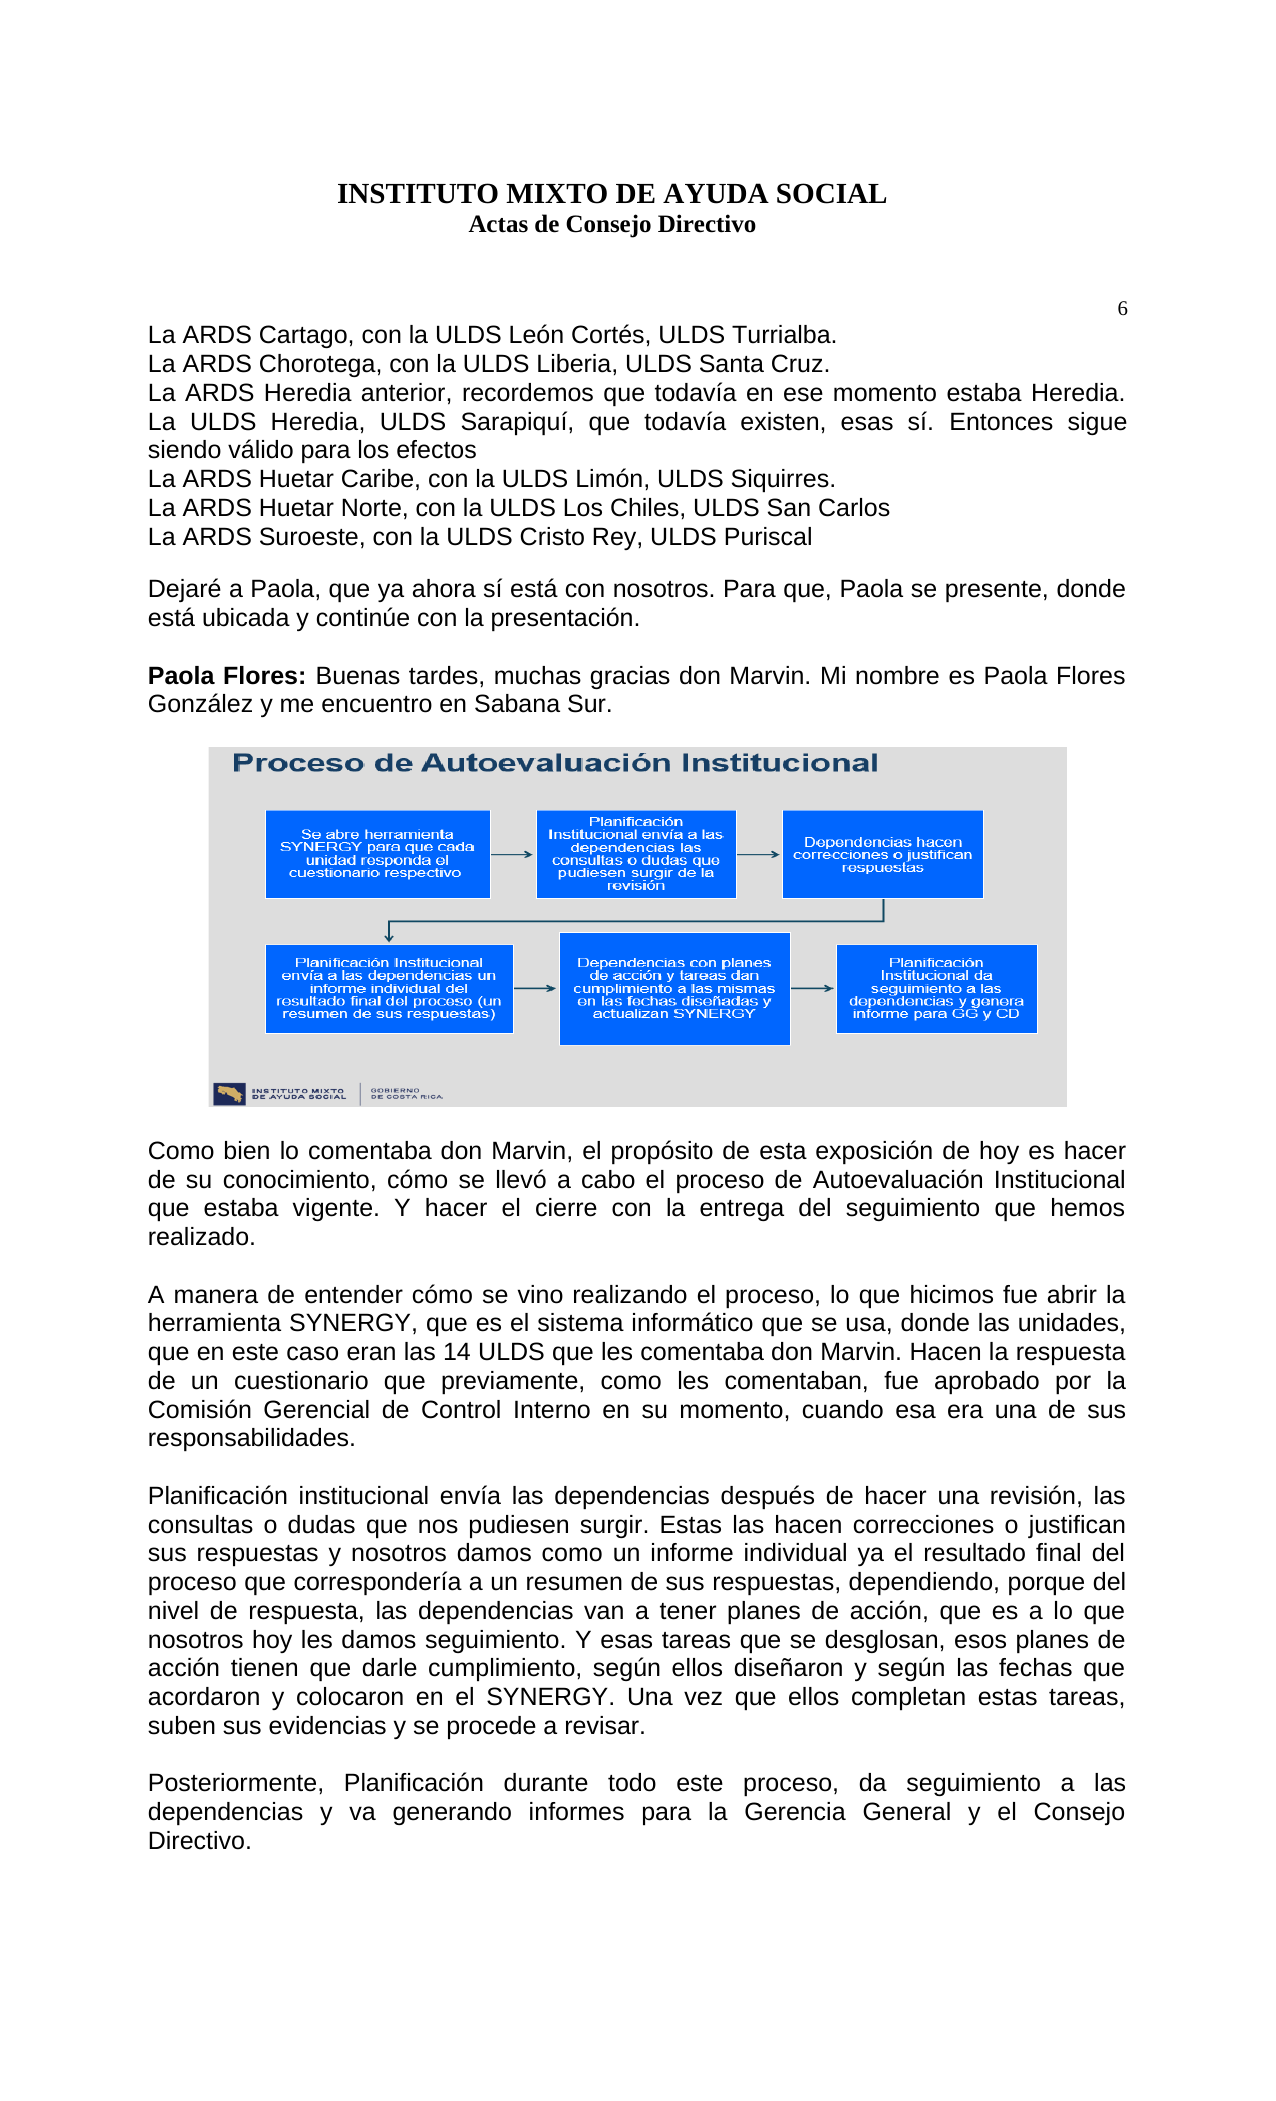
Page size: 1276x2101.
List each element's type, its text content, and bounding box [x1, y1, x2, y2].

text Como bien lo comentaba don Marvin, el propósito de esta exposición de hoy es hacer de su conocimiento, cómo se llevó a cabo el proceso de Autoevaluación Institucional que estaba vigente. Y hacer el cierre con la entrega del seguimiento que hemos realizado. [148, 1136, 1127, 1251]
text La ARDS Heredia anterior, recordemos que todavía en ese momento estaba Heredia. La ULDS Heredia, ULDS Sarapiquí, que todavía existen, esas sí. Entonces sigue siendo válido para los efectos [148, 378, 1127, 464]
text La ARDS Suroeste, con la ULDS Cristo Rey, ULDS Puriscal [148, 522, 1127, 550]
text Posteriormente, Planificación durante todo este proceso, da seguimiento a las dependencias y va generando informes para la Gerencia General y el Consejo Directivo. [148, 1768, 1127, 1854]
text La ARDS Cartago, con la ULDS León Cortés, ULDS Turrialba. [148, 320, 1127, 349]
text La ARDS Huetar Caribe, con la ULDS Limón, ULDS Siquirres. [148, 464, 1127, 493]
text Paola Flores: Buenas tardes, muchas gracias don Marvin. Mi nombre es Paola Flores González y me encuentro en Sabana Sur. [148, 632, 1127, 718]
text La ARDS Huetar Norte, con la ULDS Los Chiles, ULDS San Carlos [148, 493, 1127, 522]
text Planificación institucional envía las dependencias después de hacer una revisión, las consultas o dudas que nos pudiesen surgir. Estas las hacen correcciones o justifican sus respuestas y nosotros damos como un informe individual ya el resultado final del proceso que correspondería a un resumen de sus respuestas, dependiendo, porque del nivel de respuesta, las dependencias van a tener planes de acción, que es a lo que nosotros hoy les damos seguimiento. Y esas tareas que se desglosan, esos planes de acción tienen que darle cumplimiento, según ellos diseñaron y según las fechas que acordaron y colocaron en el SYNERGY. Una vez que ellos completan estas tareas, suben sus evidencias y se procede a revisar. [148, 1481, 1127, 1739]
text Dejaré a Paola, que ya ahora sí está con nosotros. Para que, Paola se presente, donde está ubicada y continúe con la presentación. [148, 550, 1127, 632]
text La ARDS Chorotega, con la ULDS Liberia, ULDS Santa Cruz. [148, 349, 1127, 378]
text A manera de entender cómo se vino realizando el proceso, lo que hicimos fue abrir la herramienta SYNERGY, que es el sistema informático que se usa, donde las unidades, que en este caso eran las 14 ULDS que les comentaba don Marvin. Hacen la respuesta de un cuestionario que previamente, como les comentaban, fue aprobado por la Comisión Gerencial de Control Interno en su momento, cuando esa era una de sus responsabilidades. [148, 1279, 1127, 1452]
